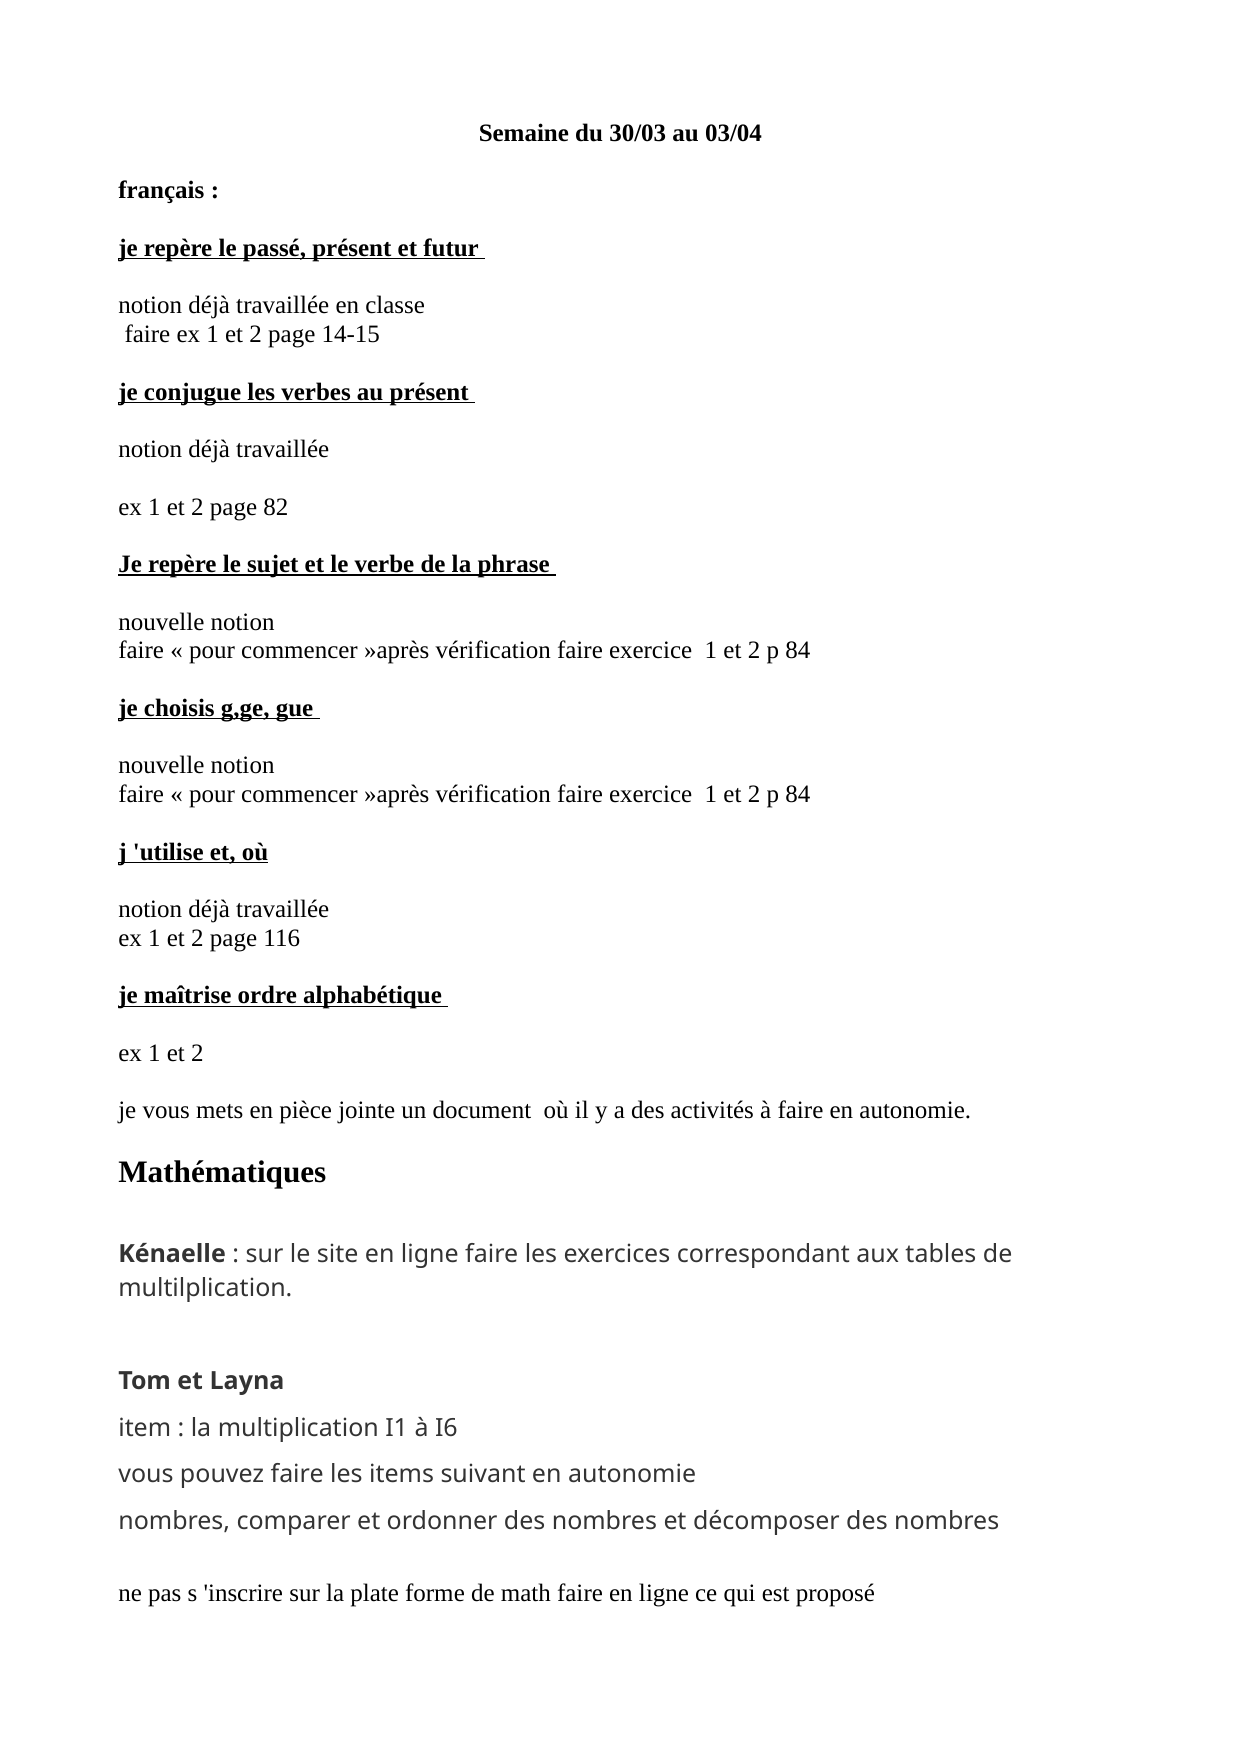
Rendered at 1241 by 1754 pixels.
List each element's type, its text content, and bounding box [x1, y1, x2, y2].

text vous pouvez faire les items suivant en autonomie [118, 1456, 1122, 1490]
text français : [118, 176, 1122, 204]
text Mathématiques [118, 1153, 1122, 1189]
text notion déjà travaillée [118, 894, 1122, 923]
text faire « pour commencer »après vérification faire exercice 1 et 2 p 84 [118, 636, 1122, 664]
text Je repère le sujet et le verbe de la phrase [118, 549, 1122, 578]
text nouvelle notion [118, 751, 1122, 779]
text ex 1 et 2 page 116 [118, 923, 1122, 952]
text ne pas s 'inscrire sur la plate forme de math faire en ligne ce qui est proposé [118, 1578, 1122, 1607]
text je vous mets en pièce jointe un document où il y a des activités à faire en autonomie. [118, 1096, 1122, 1124]
text faire « pour commencer »après vérification faire exercice 1 et 2 p 84 [118, 779, 1122, 808]
text Tom et Layna [118, 1363, 1122, 1397]
text faire ex 1 et 2 page 14-15 [118, 319, 1122, 348]
text nombres, comparer et ordonner des nombres et décomposer des nombres [118, 1502, 1122, 1537]
text je repère le passé, présent et futur [118, 233, 1122, 262]
text notion déjà travaillée [118, 434, 1122, 463]
text item : la multiplication I1 à I6 [118, 1409, 1122, 1443]
text je conjugue les verbes au présent [118, 377, 1122, 406]
text je choisis g,ge, gue [118, 693, 1122, 722]
text nouvelle notion [118, 607, 1122, 636]
text je maîtrise ordre alphabétique [118, 981, 1122, 1009]
text notion déjà travaillée en classe [118, 291, 1122, 319]
text ex 1 et 2 page 82 [118, 492, 1122, 521]
text ex 1 et 2 [118, 1038, 1122, 1067]
text Semaine du 30/03 au 03/04 [118, 118, 1122, 147]
text j 'utilise et, où [118, 837, 1122, 866]
text Kénaelle : sur le site en ligne faire les exercices correspondant aux tables de multilplication. [118, 1236, 1122, 1304]
